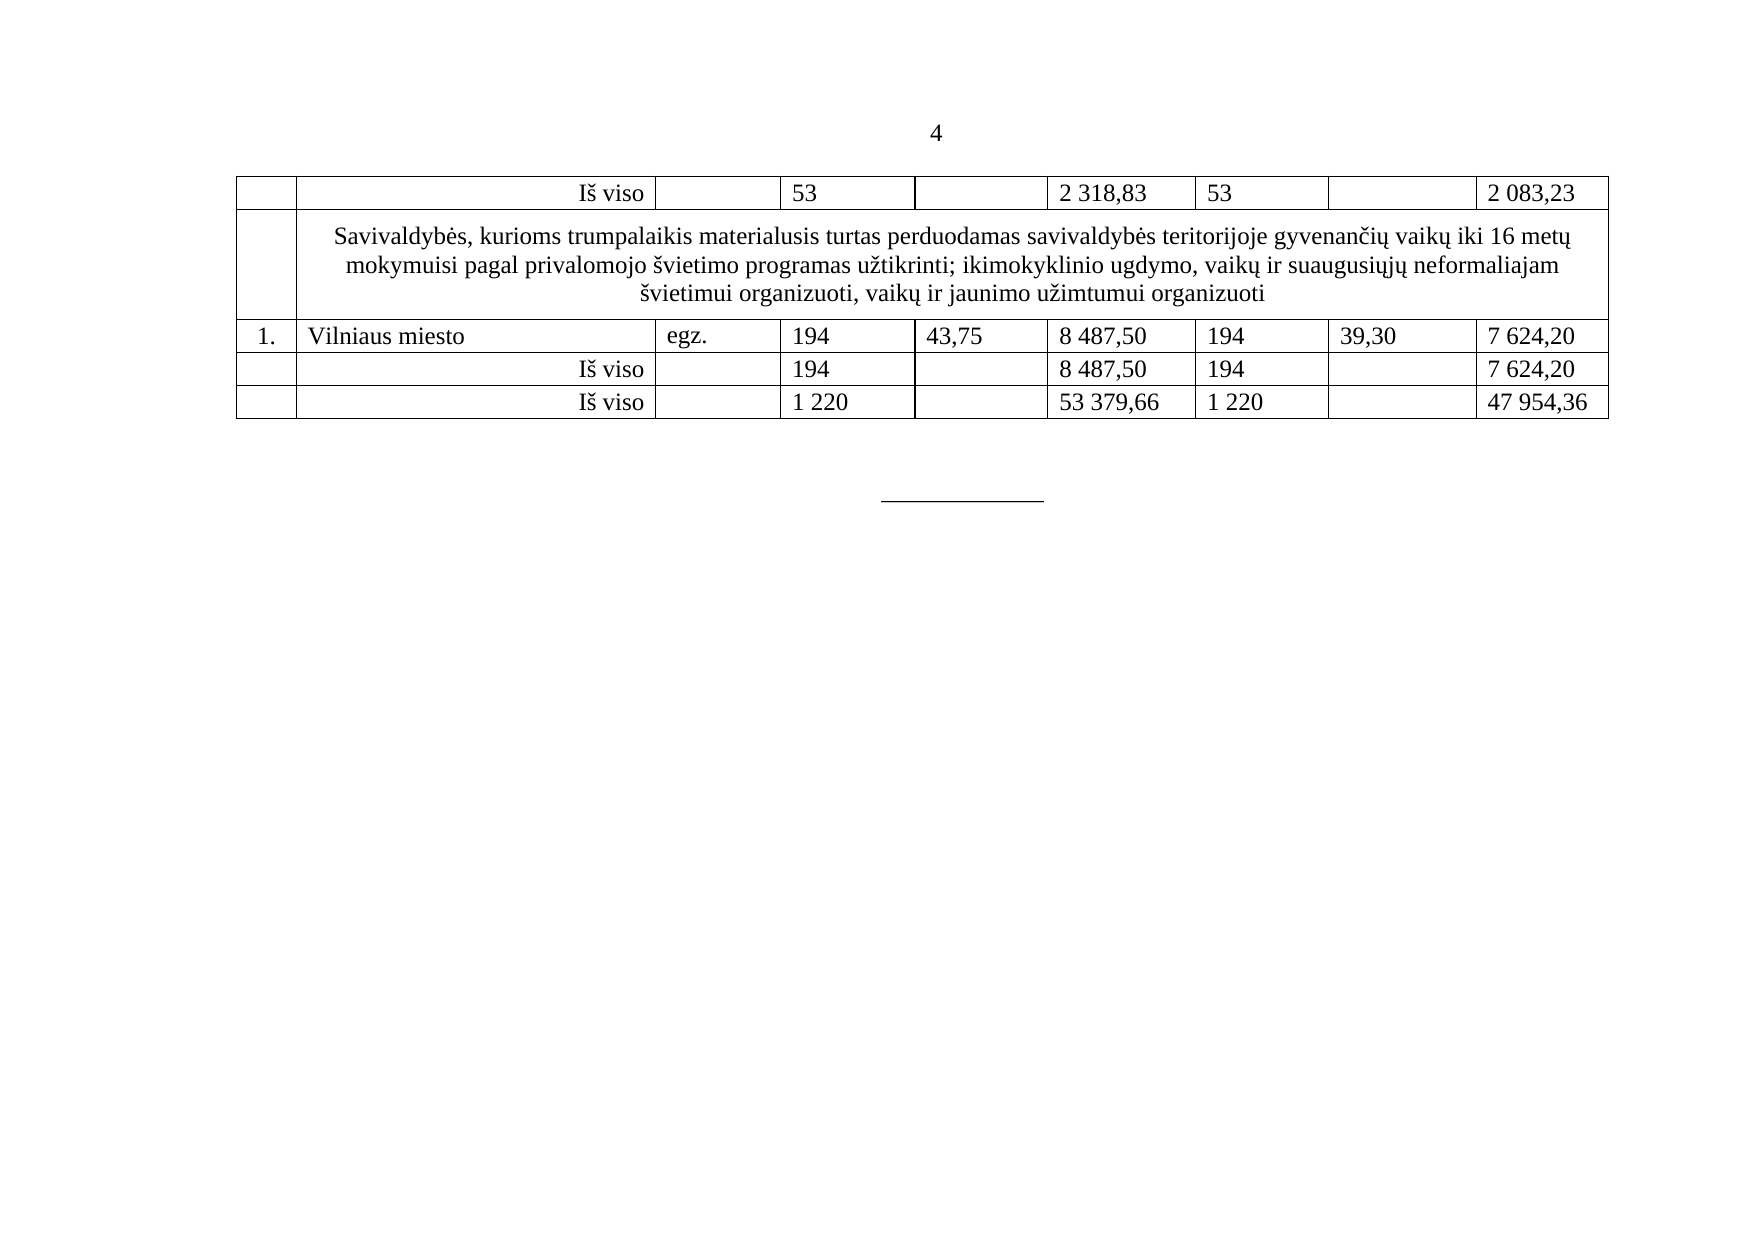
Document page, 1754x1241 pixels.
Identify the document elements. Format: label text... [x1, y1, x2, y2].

table_cell 1 220 [1196, 386, 1328, 417]
table_cell Iš viso [297, 386, 655, 417]
table_cell 53 [781, 177, 914, 208]
table_cell 7 624,20 [1477, 320, 1608, 352]
table_cell [237, 353, 296, 384]
table_cell 194 [781, 320, 914, 352]
table_cell [916, 353, 1047, 384]
table_cell 7 624,20 [1477, 353, 1608, 384]
table_cell 53 379,66 [1048, 386, 1195, 417]
table_cell 1 220 [781, 386, 914, 417]
table_cell [1329, 177, 1476, 208]
table_cell 2 318,83 [1048, 177, 1195, 208]
table_cell 47 954,36 [1477, 386, 1608, 417]
table_cell 194 [1196, 320, 1328, 352]
table_cell 39,30 [1329, 320, 1476, 352]
table_cell 194 [1196, 353, 1328, 384]
table_cell 8 487,50 [1048, 320, 1195, 352]
table_cell egz. [656, 320, 780, 352]
table_cell [237, 177, 296, 208]
text _____________ [177, 476, 1695, 505]
table_cell Savivaldybės, kurioms trumpalaikis materialusis turtas perduodamas savivaldybės teritorijoje gyvenančių vaikų iki 16 metų mokymuisi pagal privalomojo švietimo programas užtikrinti; ikimokyklinio ugdymo, vaikų ir suaugusiųjų neformaliajam švietimui organizuoti, vaikų ir jaunimo užimtumui organizuoti [297, 210, 1608, 319]
table_cell Vilniaus miesto [297, 320, 655, 352]
table_cell [656, 386, 780, 417]
table_cell [1329, 353, 1476, 384]
table_cell 53 [1196, 177, 1328, 208]
table_cell 2 083,23 [1477, 177, 1608, 208]
table_cell [656, 177, 780, 208]
table_cell 43,75 [916, 320, 1047, 352]
table_cell [656, 353, 780, 384]
table_cell [1329, 386, 1476, 417]
table_cell [237, 210, 296, 319]
table_cell Iš viso [297, 177, 655, 208]
table_cell [916, 386, 1047, 417]
table_cell Iš viso [297, 353, 655, 384]
table_cell 194 [781, 353, 914, 384]
table_cell [237, 386, 296, 417]
table_cell [916, 177, 1047, 208]
table_cell 8 487,50 [1048, 353, 1195, 384]
table_cell 1. [237, 320, 296, 352]
